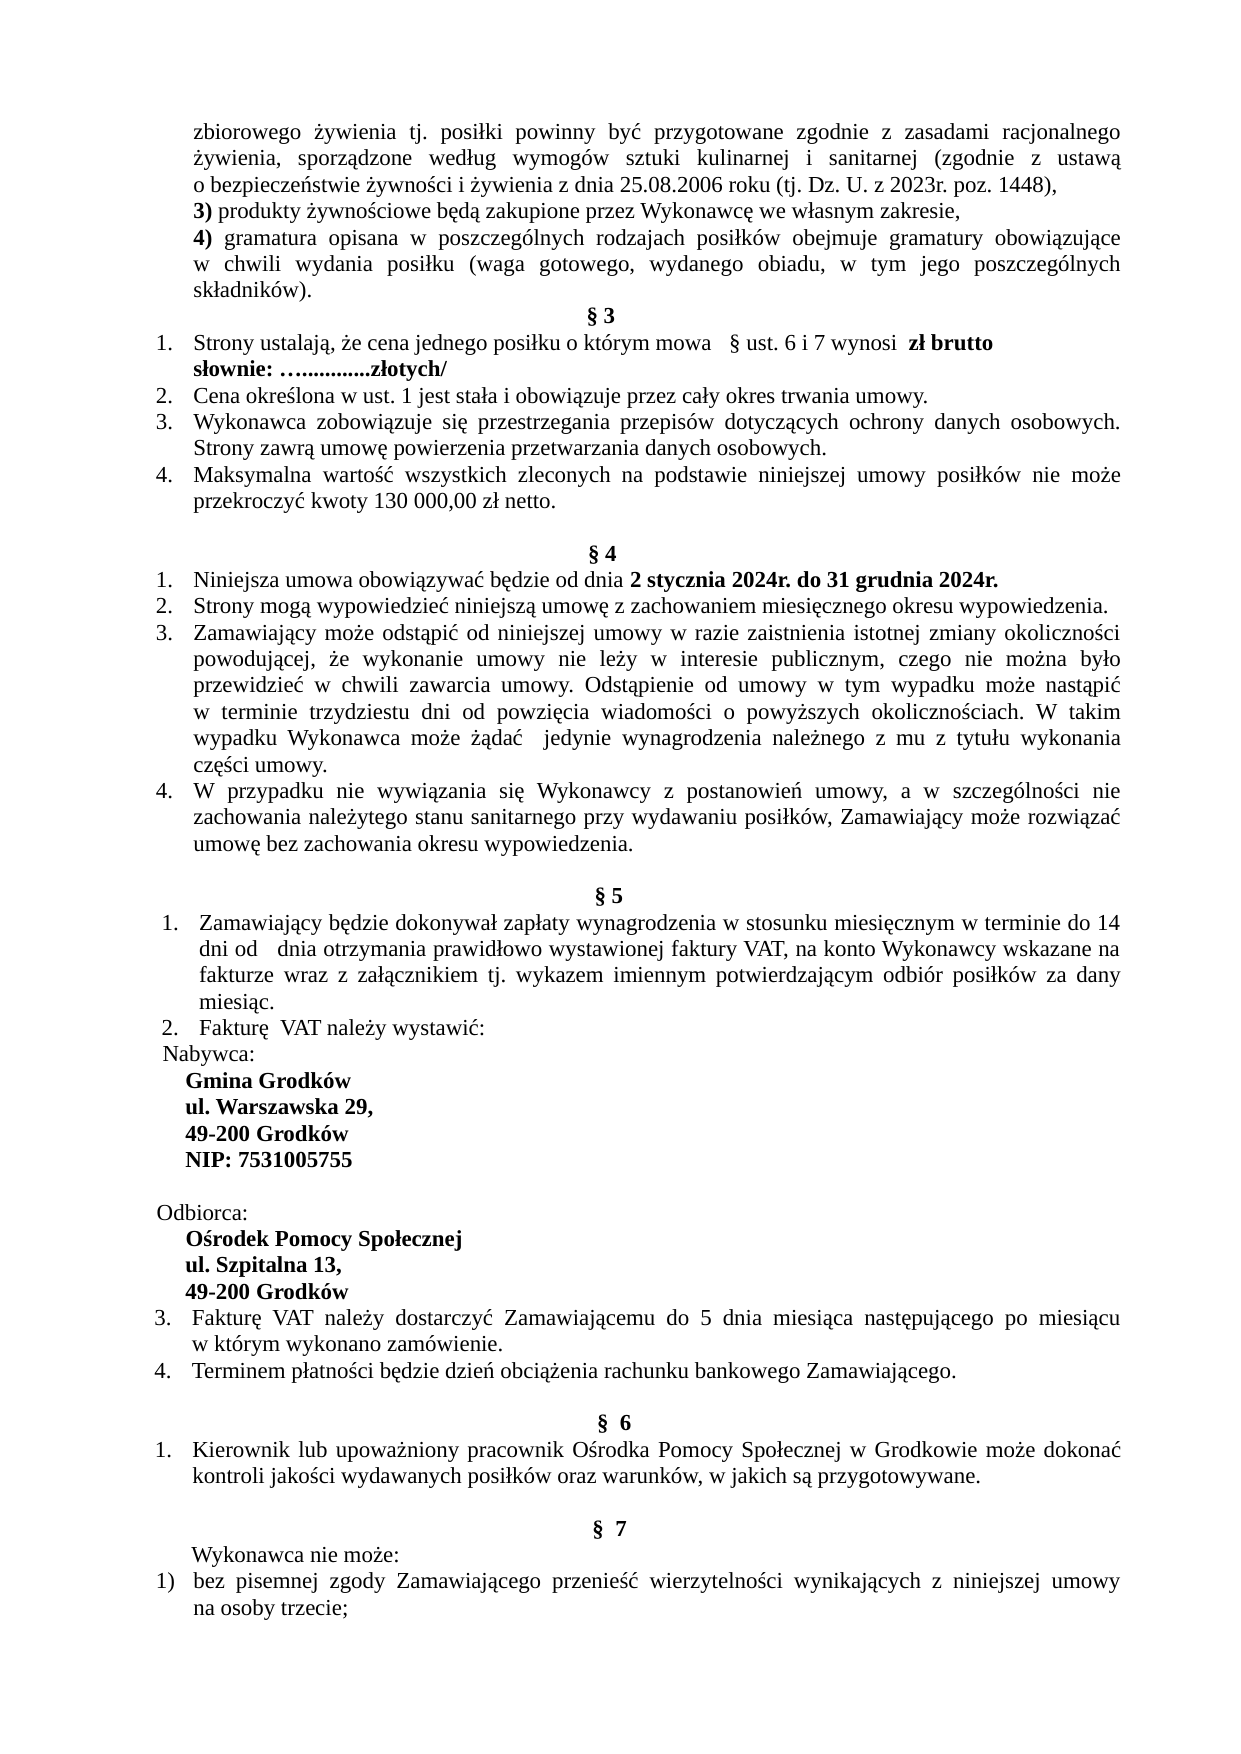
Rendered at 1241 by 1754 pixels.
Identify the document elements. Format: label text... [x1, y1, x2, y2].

text Nabywca: [71, 1041, 1122, 1067]
list Strony ustalają, że cena jednego posiłku o którym mowa § ust. 6 i 7 wynosi zł brutto [156, 329, 1122, 355]
list Fakturę VAT należy dostarczyć Zamawiającemu do 5 dnia miesiąca następującego po miesiącu w którym wykonano zamówienie. [154, 1304, 1122, 1357]
text § 3 [71, 303, 1122, 329]
text § 6 [71, 1409, 1122, 1436]
list Terminem płatności będzie dzień obciążenia rachunku bankowego Zamawiającego. [154, 1357, 1122, 1383]
list Fakturę VAT należy wystawić: [161, 1014, 1122, 1041]
list Maksymalna wartość wszystkich zleconych na podstawie niniejszej umowy posiłków nie może przekroczyć kwoty 130 000,00 zł netto. [156, 461, 1122, 513]
text Gmina Grodków [71, 1067, 1122, 1093]
text 49-200 Grodków [71, 1119, 1122, 1146]
list zbiorowego żywienia tj. posiłki powinny być przygotowane zgodnie z zasadami racjonalnego żywienia, sporządzone według wymogów sztuki kulinarnej i sanitarnej (zgodnie z ustawą o bezpieczeństwie żywności i żywienia z dnia 25.08.2006 roku (tj. Dz. U. z 2023r. poz. 1448), [156, 118, 1122, 197]
text 49-200 Grodków [71, 1278, 1122, 1304]
list słownie: …............złotych/ [156, 355, 1122, 382]
text ul. Warszawska 29, [71, 1093, 1122, 1119]
list Wykonawca zobowiązuje się przestrzegania przepisów dotyczących ochrony danych osobowych. Strony zawrą umowę powierzenia przetwarzania danych osobowych. [156, 408, 1122, 461]
list § 5 [161, 882, 1122, 909]
list Cena określona w ust. 1 jest stała i obowiązuje przez cały okres trwania umowy. [156, 382, 1122, 408]
list Strony mogą wypowiedzieć niniejszą umowę z zachowaniem miesięcznego okresu wypowiedzenia. [156, 592, 1122, 619]
list 4) gramatura opisana w poszczególnych rodzajach posiłków obejmuje gramatury obowiązujące w chwili wydania posiłku (waga gotowego, wydanego obiadu, w tym jego poszczególnych składników). [156, 223, 1122, 303]
list Zamawiający będzie dokonywał zapłaty wynagrodzenia w stosunku miesięcznym w terminie do 14 dni od dnia otrzymania prawidłowo wystawionej faktury VAT, na konto Wykonawcy wskazane na fakturze wraz z załącznikiem tj. wykazem imiennym potwierdzającym odbiór posiłków za dany miesiąc. [161, 909, 1122, 1014]
text NIP: 7531005755 [71, 1146, 1122, 1172]
text § 4 [118, 540, 1122, 566]
text § 7 [71, 1515, 1122, 1541]
list Zamawiający może odstąpić od niniejszej umowy w razie zaistnienia istotnej zmiany okoliczności powodującej, że wykonanie umowy nie leży w interesie publicznym, czego nie można było przewidzieć w chwili zawarcia umowy. Odstąpienie od umowy w tym wypadku może nastąpić w terminie trzydziestu dni od powzięcia wiadomości o powyższych okolicznościach. W takim wypadku Wykonawca może żądać jedynie wynagrodzenia należnego z mu z tytułu wykonania części umowy. [156, 619, 1122, 777]
list bez pisemnej zgody Zamawiającego przenieść wierzytelności wynikających z niniejszej umowy na osoby trzecie; [156, 1568, 1122, 1620]
list W przypadku nie wywiązania się Wykonawcy z postanowień umowy, a w szczególności nie zachowania należytego stanu sanitarnego przy wydawaniu posiłków, Zamawiający może rozwiązać umowę bez zachowania okresu wypowiedzenia. [156, 777, 1122, 856]
list Kierownik lub upoważniony pracownik Ośrodka Pomocy Społecznej w Grodkowie może dokonać kontroli jakości wydawanych posiłków oraz warunków, w jakich są przygotowywane. [154, 1436, 1122, 1488]
list Niniejsza umowa obowiązywać będzie od dnia 2 stycznia 2024r. do 31 grudnia 2024r. [156, 566, 1122, 592]
text Odbiorca: [71, 1199, 1122, 1225]
list Wykonawca nie może: [108, 1541, 1122, 1568]
text ul. Szpitalna 13, [71, 1251, 1122, 1278]
list 3) produkty żywnościowe będą zakupione przez Wykonawcę we własnym zakresie, [156, 197, 1122, 223]
text Ośrodek Pomocy Społecznej [71, 1225, 1122, 1251]
